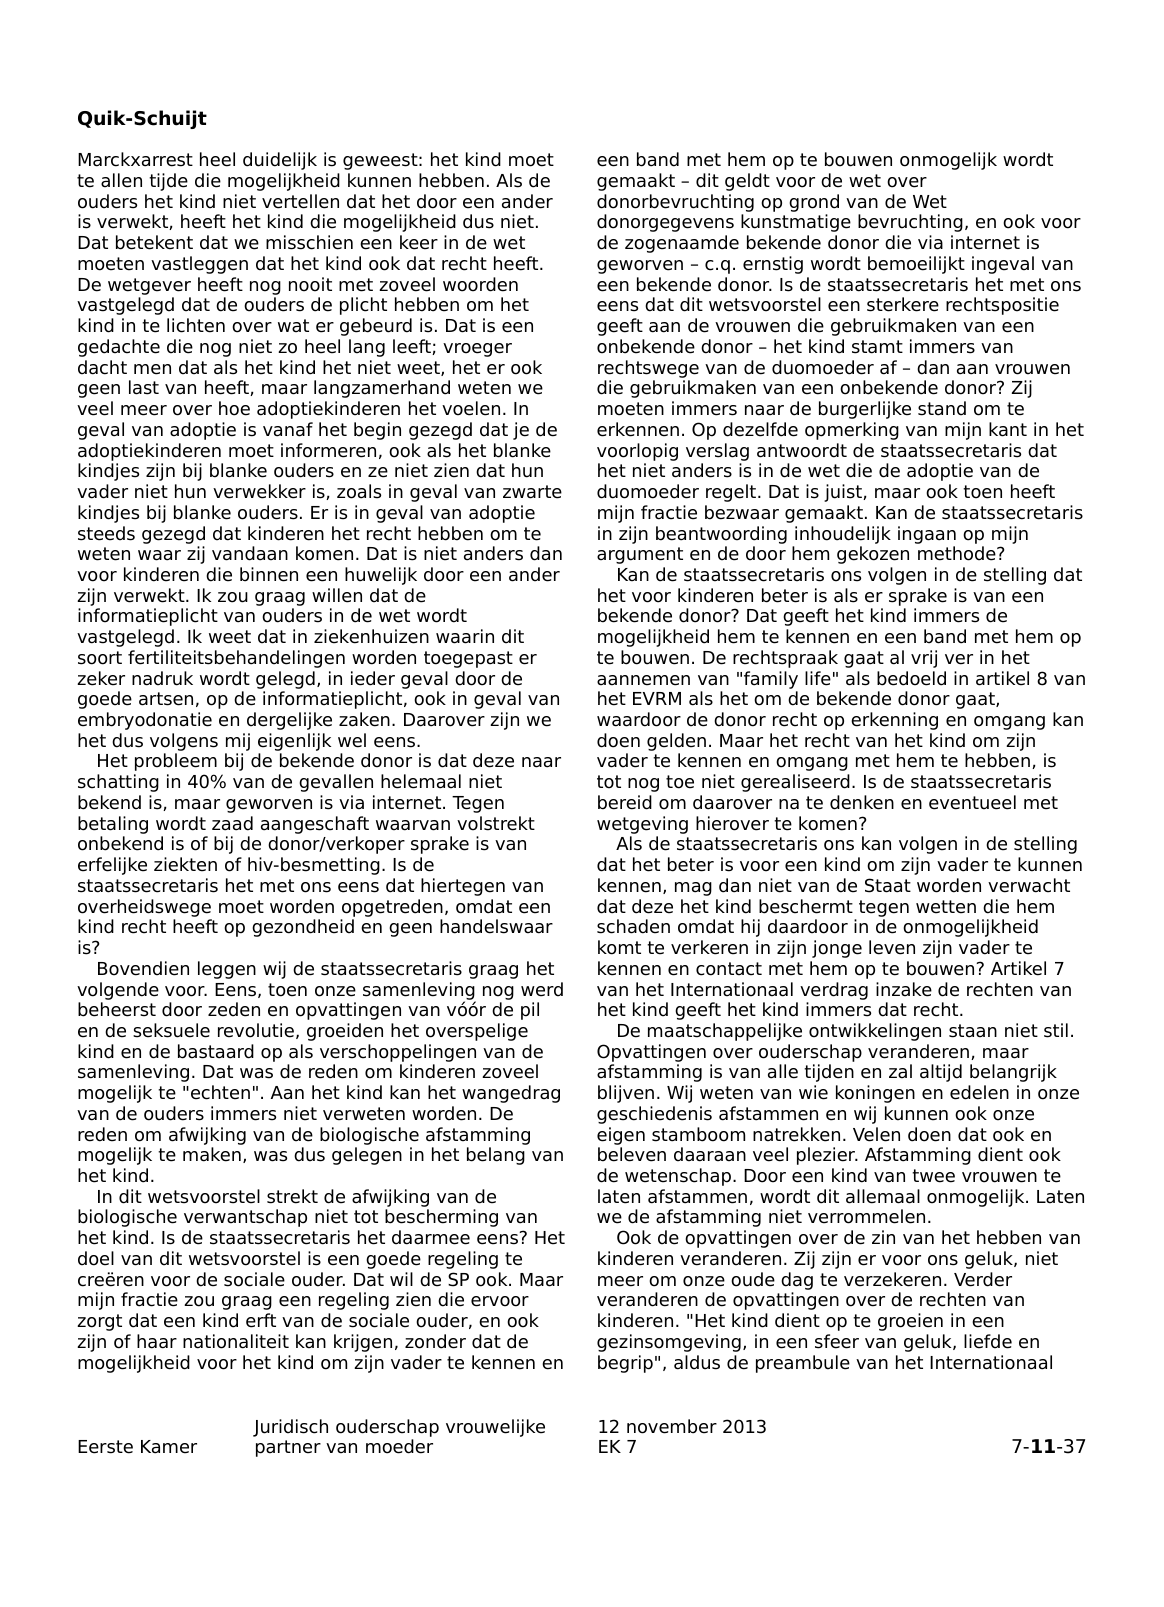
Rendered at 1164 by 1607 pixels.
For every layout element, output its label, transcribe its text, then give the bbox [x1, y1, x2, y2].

text Ook de opvattingen over de zin van het hebben van kinderen veranderen. Zij zijn er voor ons geluk, niet meer om onze oude dag te verzekeren. Verder veranderen de opvattingen over de rechten van kinderen. "Het kind dient op te groeien in een gezinsomgeving, in een sfeer van geluk, liefde en begrip", aldus de preambule van het Internationaal [596, 1228, 1087, 1373]
text Marckxarrest heel duidelijk is geweest: het kind moet te allen tijde die mogelijkheid kunnen hebben. Als de ouders het kind niet vertellen dat het door een ander is verwekt, heeft het kind die mogelijkheid dus niet. Dat betekent dat we misschien een keer in de wet moeten vastleggen dat het kind ook dat recht heeft. De wetgever heeft nog nooit met zoveel woorden vastgelegd dat de ouders de plicht hebben om het kind in te lichten over wat er gebeurd is. Dat is een gedachte die nog niet zo heel lang leeft; vroeger dacht men dat als het kind het niet weet, het er ook geen last van heeft, maar langzamerhand weten we veel meer over hoe adoptiekinderen het voelen. In geval van adoptie is vanaf het begin gezegd dat je de adoptiekinderen moet informeren, ook als het blanke kindjes zijn bij blanke ouders en ze niet zien dat hun vader niet hun verwekker is, zoals in geval van zwarte kindjes bij blanke ouders. Er is in geval van adoptie steeds gezegd dat kinderen het recht hebben om te weten waar zij vandaan komen. Dat is niet anders dan voor kinderen die binnen een huwelijk door een ander zijn verwekt. Ik zou graag willen dat de informatieplicht van ouders in de wet wordt vastgelegd. Ik weet dat in ziekenhuizen waarin dit soort fertiliteitsbehandelingen worden toegepast er zeker nadruk wordt gelegd, in ieder geval door de goede artsen, op de informatieplicht, ook in geval van embryodonatie en dergelijke zaken. Daarover zijn we het dus volgens mij eigenlijk wel eens. [77, 150, 567, 751]
text Kan de staatssecretaris ons volgen in de stelling dat het voor kinderen beter is als er sprake is van een bekende donor? Dat geeft het kind immers de mogelijkheid hem te kennen en een band met hem op te bouwen. De rechtspraak gaat al vrij ver in het aannemen van "family life" als bedoeld in artikel 8 van het EVRM als het om de bekende donor gaat, waardoor de donor recht op erkenning en omgang kan doen gelden. Maar het recht van het kind om zijn vader te kennen en omgang met hem te hebben, is tot nog toe niet gerealiseerd. Is de staatssecretaris bereid om daarover na te denken en eventueel met wetgeving hierover te komen? [596, 565, 1087, 834]
text De maatschappelijke ontwikkelingen staan niet stil. Opvattingen over ouderschap veranderen, maar afstamming is van alle tijden en zal altijd belangrijk blijven. Wij weten van wie koningen en edelen in onze geschiedenis afstammen en wij kunnen ook onze eigen stamboom natrekken. Velen doen dat ook en beleven daaraan veel plezier. Afstamming dient ook de wetenschap. Door een kind van twee vrouwen te laten afstammen, wordt dit allemaal onmogelijk. Laten we de afstamming niet verrommelen. [596, 1021, 1087, 1228]
text Als de staatssecretaris ons kan volgen in de stelling dat het beter is voor een kind om zijn vader te kunnen kennen, mag dan niet van de Staat worden verwacht dat deze het kind beschermt tegen wetten die hem schaden omdat hij daardoor in de onmogelijkheid komt te verkeren in zijn jonge leven zijn vader te kennen en contact met hem op te bouwen? Artikel 7 van het Internationaal verdrag inzake de rechten van het kind geeft het kind immers dat recht. [596, 834, 1087, 1021]
text In dit wetsvoorstel strekt de afwijking van de biologische verwantschap niet tot bescherming van het kind. Is de staatssecretaris het daarmee eens? Het doel van dit wetsvoorstel is een goede regeling te creëren voor de sociale ouder. Dat wil de SP ook. Maar mijn fractie zou graag een regeling zien die ervoor zorgt dat een kind erft van de sociale ouder, en ook zijn of haar nationaliteit kan krijgen, zonder dat de mogelijkheid voor het kind om zijn vader te kennen en [77, 1187, 567, 1373]
text Bovendien leggen wij de staatssecretaris graag het volgende voor. Eens, toen onze samenleving nog werd beheerst door zeden en opvattingen van vóór de pil en de seksuele revolutie, groeiden het overspelige kind en de bastaard op als verschoppelingen van de samenleving. Dat was de reden om kinderen zoveel mogelijk te "echten". Aan het kind kan het wangedrag van de ouders immers niet verweten worden. De reden om afwijking van de biologische afstamming mogelijk te maken, was dus gelegen in het belang van het kind. [77, 959, 567, 1187]
text Het probleem bij de bekende donor is dat deze naar schatting in 40% van de gevallen helemaal niet bekend is, maar geworven is via internet. Tegen betaling wordt zaad aangeschaft waarvan volstrekt onbekend is of bij de donor/verkoper sprake is van erfelijke ziekten of hiv-besmetting. Is de staatssecretaris het met ons eens dat hiertegen van overheidswege moet worden opgetreden, omdat een kind recht heeft op gezondheid en geen handelswaar is? [77, 751, 567, 959]
text een band met hem op te bouwen onmogelijk wordt gemaakt – dit geldt voor de wet over donorbevruchting op grond van de Wet donorgegevens kunstmatige bevruchting, en ook voor de zogenaamde bekende donor die via internet is geworven – c.q. ernstig wordt bemoeilijkt ingeval van een bekende donor. Is de staatssecretaris het met ons eens dat dit wetsvoorstel een sterkere rechtspositie geeft aan de vrouwen die gebruikmaken van een onbekende donor – het kind stamt immers van rechtswege van de duomoeder af – dan aan vrouwen die gebruikmaken van een onbekende donor? Zij moeten immers naar de burgerlijke stand om te erkennen. Op dezelfde opmerking van mijn kant in het voorlopig verslag antwoordt de staatssecretaris dat het niet anders is in de wet die de adoptie van de duomoeder regelt. Dat is juist, maar ook toen heeft mijn fractie bezwaar gemaakt. Kan de staatssecretaris in zijn beantwoording inhoudelijk ingaan op mijn argument en de door hem gekozen methode? [596, 150, 1087, 565]
